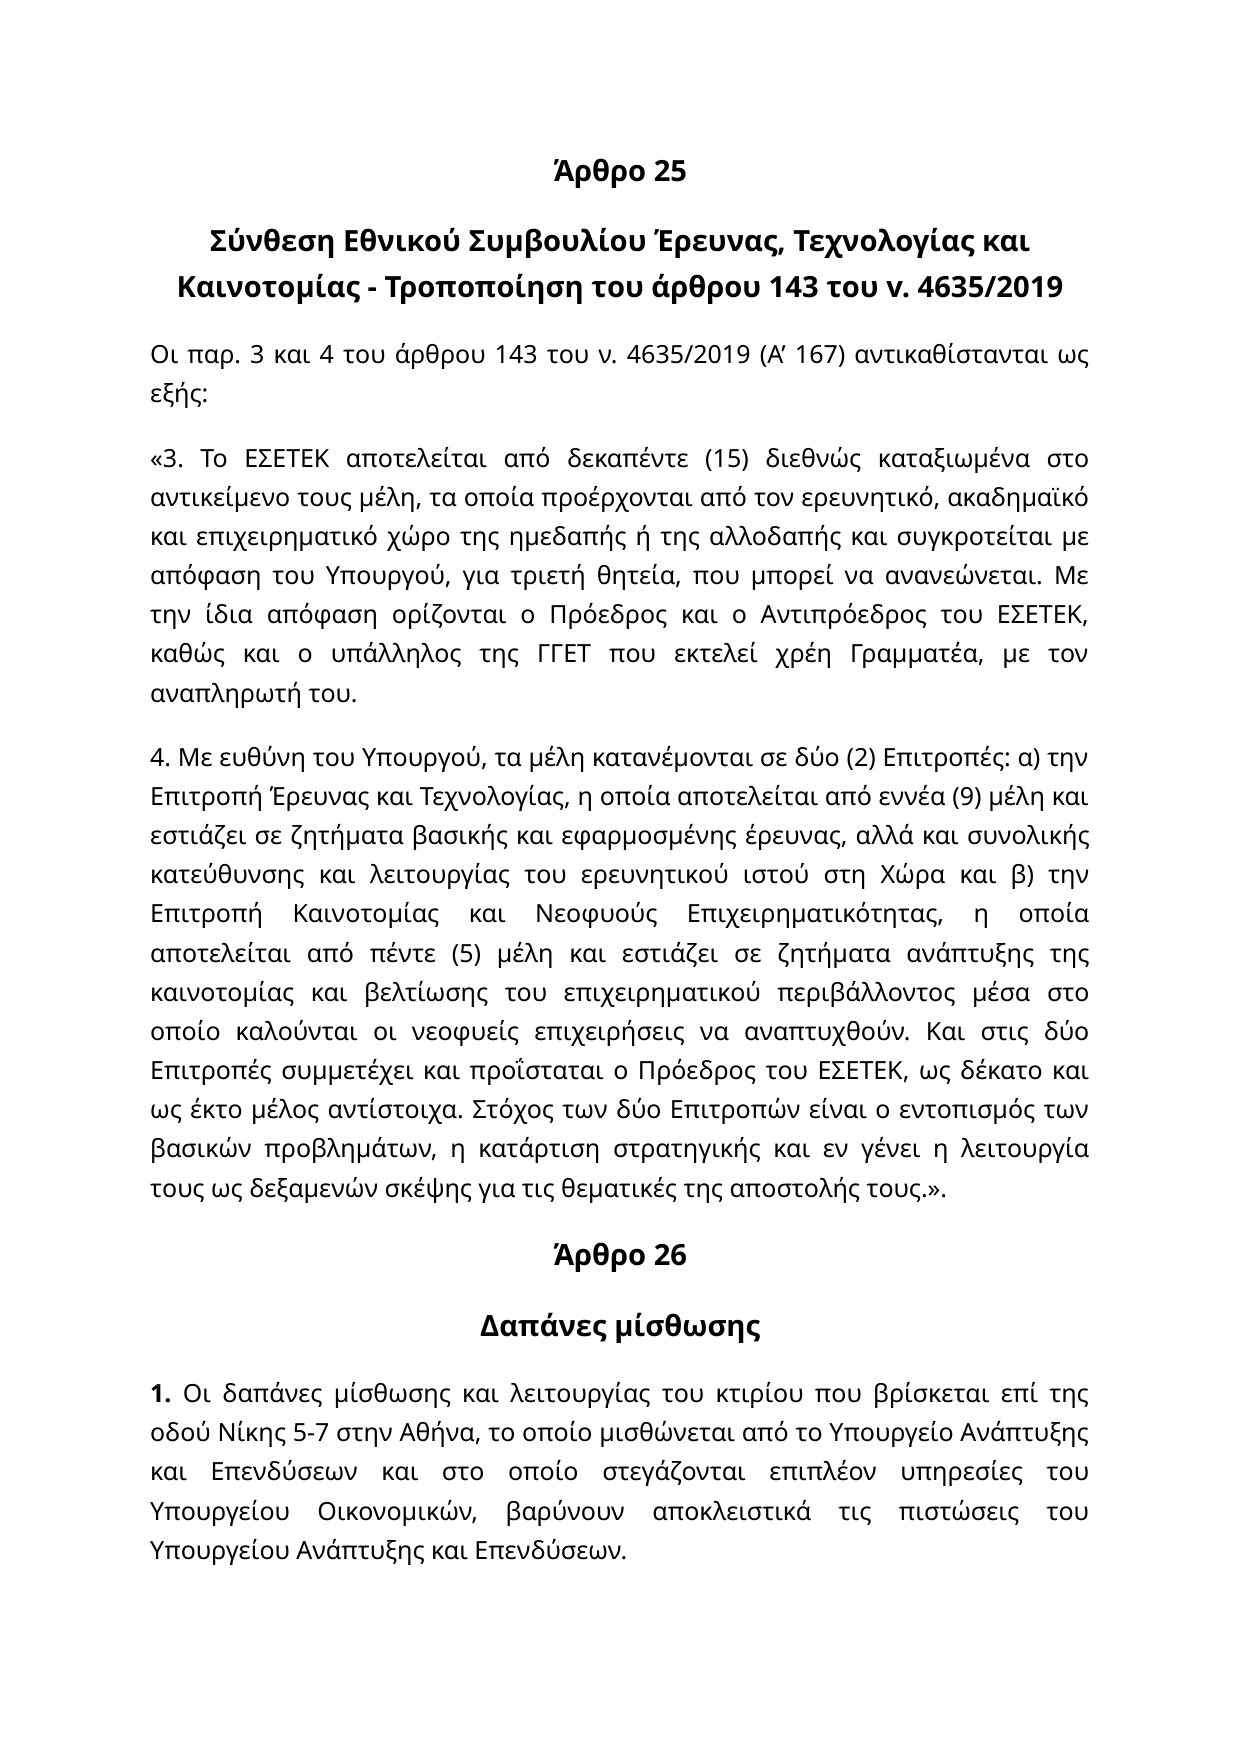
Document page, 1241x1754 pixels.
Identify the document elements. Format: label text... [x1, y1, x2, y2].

subtitle Άρθρο 25 [150, 150, 1090, 190]
text «3. Το ΕΣΕΤΕΚ αποτελείται από δεκαπέντε (15) διεθνώς καταξιωμένα στο αντικείμενο τους μέλη, τα οποία προέρχονται από τον ερευνητικό, ακαδημαϊκό και επιχειρηματικό χώρο της ημεδαπής ή της αλλοδαπής και συγκροτείται με απόφαση του Υπουργού, για τριετή θητεία, που μπορεί να ανανεώνεται. Με την ίδια απόφαση ορίζονται ο Πρόεδρος και ο Αντιπρόεδρος του ΕΣΕΤΕΚ, καθώς και ο υπάλληλος της ΓΓΕΤ που εκτελεί χρέη Γραμματέα, με τον αναπληρωτή του. [150, 440, 1090, 709]
text Οι παρ. 3 και 4 του άρθρου 143 του ν. 4635/2019 (Α’ 167) αντικαθίστανται ως εξής: [150, 337, 1090, 410]
text 1. Οι δαπάνες μίσθωσης και λειτουργίας του κτιρίου που βρίσκεται επί της οδού Νίκης 5-7 στην Αθήνα, το οποίο μισθώνεται από το Υπουργείο Ανάπτυξης και Επενδύσεων και στο οποίο στεγάζονται επιπλέον υπηρεσίες του Υπουργείου Οικονομικών, βαρύνουν αποκλειστικά τις πιστώσεις του Υπουργείου Ανάπτυξης και Επενδύσεων. [150, 1376, 1090, 1566]
subtitle Άρθρο 26 [150, 1234, 1090, 1274]
subtitle Δαπάνες μίσθωσης [150, 1305, 1090, 1345]
text 4. Με ευθύνη του Υπουργού, τα μέλη κατανέμονται σε δύο (2) Επιτροπές: α) την Επιτροπή Έρευνας και Τεχνολογίας, η οποία αποτελείται από εννέα (9) μέλη και εστιάζει σε ζητήματα βασικής και εφαρμοσμένης έρευνας, αλλά και συνολικής κατεύθυνσης και λειτουργίας του ερευνητικού ιστού στη Χώρα και β) την Επιτροπή Καινοτομίας και Νεοφυούς Επιχειρηματικότητας, η οποία αποτελείται από πέντε (5) μέλη και εστιάζει σε ζητήματα ανάπτυξης της καινοτομίας και βελτίωσης του επιχειρηματικού περιβάλλοντος μέσα στο οποίο καλούνται οι νεοφυείς επιχειρήσεις να αναπτυχθούν. Και στις δύο Επιτροπές συμμετέχει και προΐσταται ο Πρόεδρος του ΕΣΕΤΕΚ, ως δέκατο και ως έκτο μέλος αντίστοιχα. Στόχος των δύο Επιτροπών είναι ο εντοπισμός των βασικών προβλημάτων, η κατάρτιση στρατηγικής και εν γένει η λειτουργία τους ως δεξαμενών σκέψης για τις θεματικές της αποστολής τους.». [150, 739, 1090, 1204]
subtitle Σύνθεση Εθνικού Συμβουλίου Έρευνας, Τεχνολογίας και Καινοτομίας - Τροποποίηση του άρθρου 143 του v. 4635/2019 [150, 221, 1090, 306]
